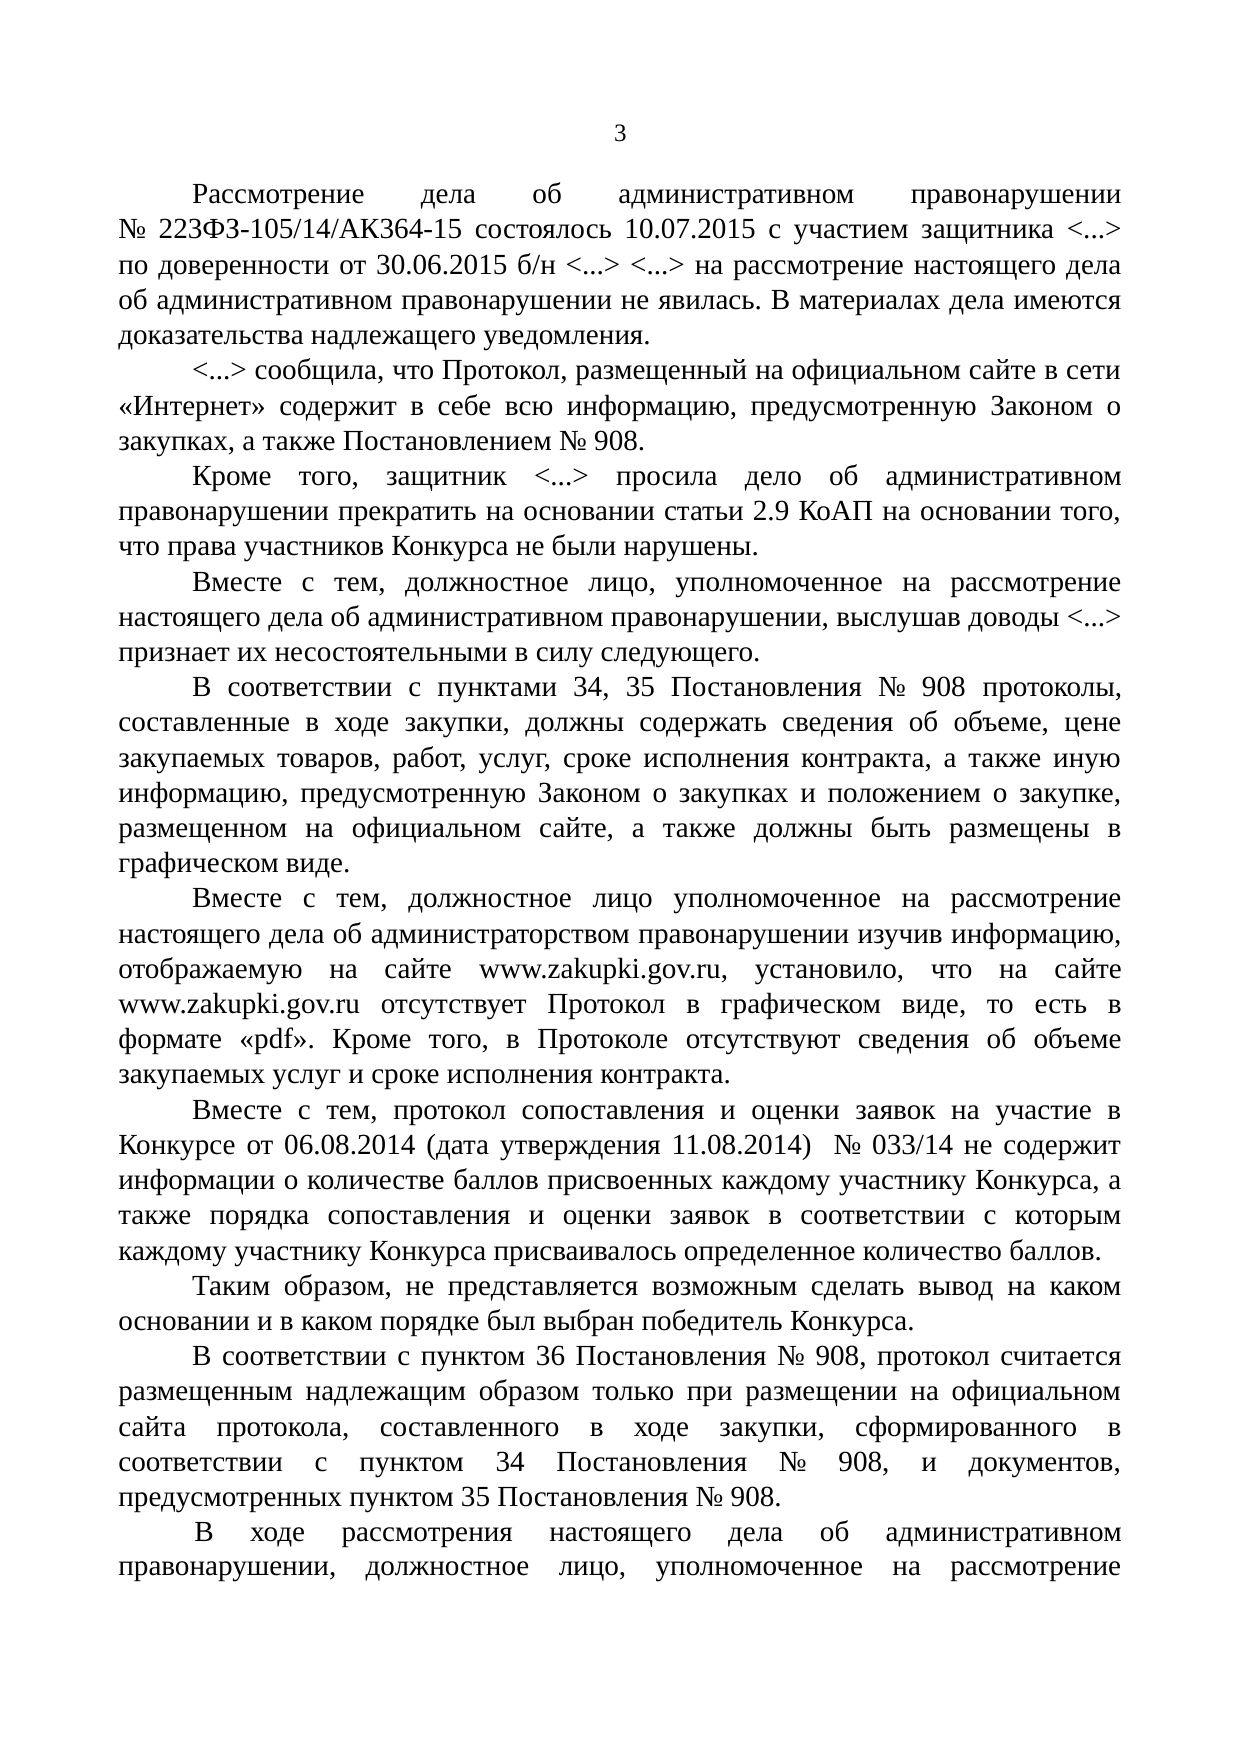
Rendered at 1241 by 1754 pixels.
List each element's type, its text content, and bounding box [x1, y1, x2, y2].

text В ходе рассмотрения настоящего дела об административном правонарушении, должностное лицо, уполномоченное на рассмотрение [118, 1514, 1122, 1581]
text В соответствии с пунктами 34, 35 Постановления № 908 протоколы, составленные в ходе закупки, должны содержать сведения об объеме, цене закупаемых товаров, работ, услуг, сроке исполнения контракта, а также иную информацию, предусмотренную Законом о закупках и положением о закупке, размещенном на официальном сайте, а также должны быть размещены в графическом виде. [118, 669, 1122, 879]
text Вместе с тем, должностное лицо уполномоченное на рассмотрение настоящего дела об администраторством правонарушении изучив информацию, отображаемую на сайте www.zakupki.gov.ru, установило, что на сайте www.zakupki.gov.ru отсутствует Протокол в графическом виде, то есть в формате «pdf». Кроме того, в Протоколе отсутствуют сведения об объеме закупаемых услуг и сроке исполнения контракта. [118, 881, 1122, 1090]
text Таким образом, не представляется возможным сделать вывод на каком основании и в каком порядке был выбран победитель Конкурса. [118, 1268, 1122, 1337]
text В соответствии с пунктом 36 Постановления № 908, протокол считается размещенным надлежащим образом только при размещении на официальном сайта протокола, составленного в ходе закупки, сформированного в соответствии с пунктом 34 Постановления № 908, и документов, предусмотренных пунктом 35 Постановления № 908. [118, 1338, 1122, 1513]
text Вместе с тем, протокол сопоставления и оценки заявок на участие в Конкурсе от 06.08.2014 (дата утверждения 11.08.2014) № 033/14 не содержит информации о количестве баллов присвоенных каждому участнику Конкурса, а также порядка сопоставления и оценки заявок в соответствии с которым каждому участнику Конкурса присваивалось определенное количество баллов. [118, 1092, 1122, 1266]
text Вместе с тем, должностное лицо, уполномоченное на рассмотрение настоящего дела об административном правонарушении, выслушав доводы <...> признает их несостоятельными в силу следующего. [118, 564, 1122, 668]
text Рассмотрение дела об административном правонарушении № 223ФЗ-105/14/АК364-15 состоялось 10.07.2015 с участием защитника <...> по доверенности от 30.06.2015 б/н <...> <...> на рассмотрение настоящего дела об административном правонарушении не явилась. В материалах дела имеются доказательства надлежащего уведомления. [118, 176, 1122, 351]
text <...> сообщила, что Протокол, размещенный на официальном сайте в сети «Интернет» содержит в себе всю информацию, предусмотренную Законом о закупках, а также Постановлением № 908. [118, 352, 1122, 456]
text Кроме того, защитник <...> просила дело об административном правонарушении прекратить на основании статьи 2.9 КоАП на основании того, что права участников Конкурса не были нарушены. [118, 458, 1122, 562]
